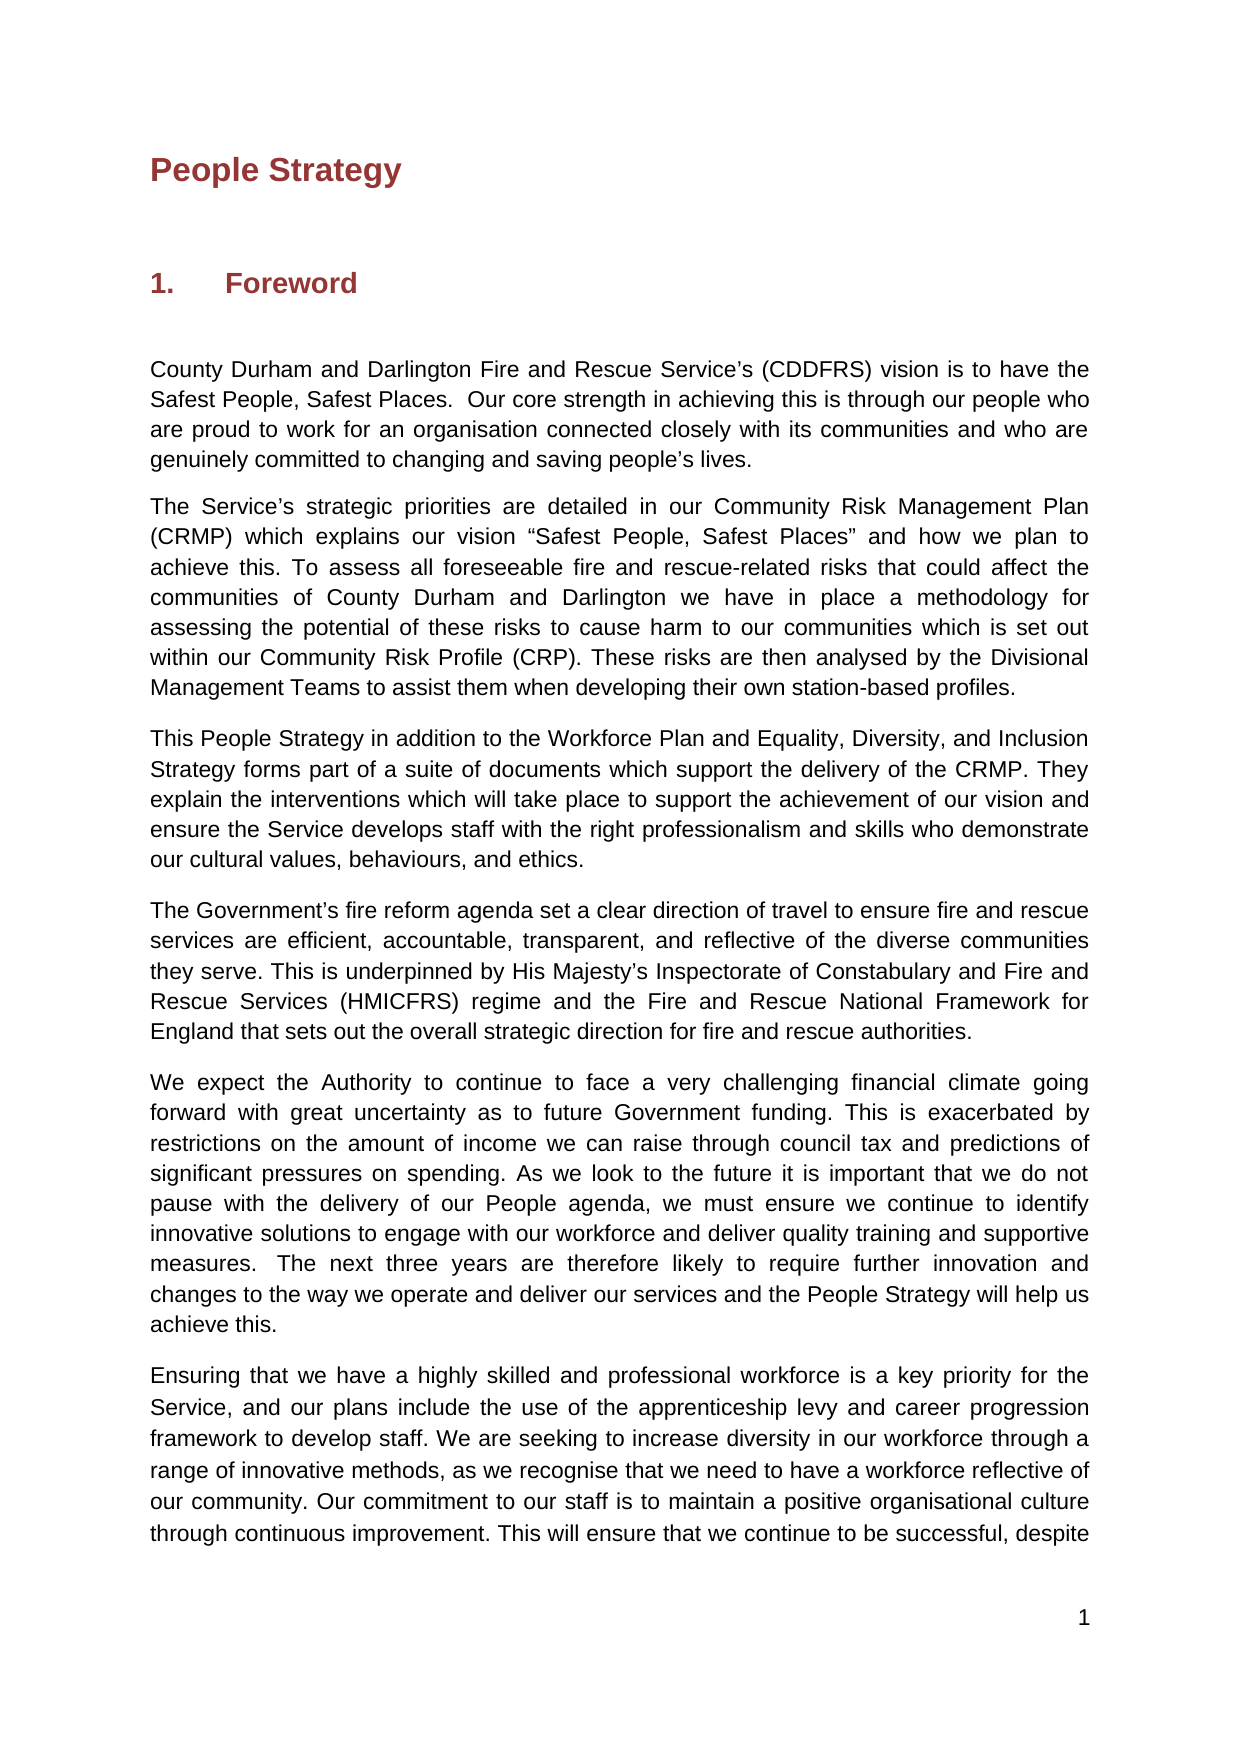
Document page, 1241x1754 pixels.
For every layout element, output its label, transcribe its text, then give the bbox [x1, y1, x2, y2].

text County Durham and Darlington Fire and Rescue Service’s (CDDFRS) vision is to have the Safest People, Safest Places. Our core strength in achieving this is through our people who are proud to work for an organisation connected closely with its communities and who are genuinely committed to changing and saving people’s lives. [150, 356, 1090, 473]
text The Service’s strategic priorities are detailed in our Community Risk Management Plan (CRMP) which explains our vision “Safest People, Safest Places” and how we plan to achieve this. To assess all foreseeable fire and rescue-related risks that could affect the communities of County Durham and Darlington we have in place a methodology for assessing the potential of these risks to cause harm to our communities which is set out within our Community Risk Profile (CRP). These risks are then analysed by the Divisional Management Teams to assist them when developing their own station-based profiles. [150, 493, 1090, 701]
text Ensuring that we have a highly skilled and professional workforce is a key priority for the Service, and our plans include the use of the apprenticeship levy and career progression framework to develop staff. We are seeking to increase diversity in our workforce through a range of innovative methods, as we recognise that we need to have a workforce reflective of our community. Our commitment to our staff is to maintain a positive organisational culture through continuous improvement. This will ensure that we continue to be successful, despite [150, 1362, 1090, 1546]
subtitle People Strategy [150, 150, 1090, 188]
subtitle 1. Foreword [150, 266, 1090, 299]
text We expect the Authority to continue to face a very challenging financial climate going forward with great uncertainty as to future Government funding. This is exacerbated by restrictions on the amount of income we can raise through council tax and predictions of significant pressures on spending. As we look to the future it is important that we do not pause with the delivery of our People agenda, we must ensure we continue to identify innovative solutions to engage with our workforce and deliver quality training and supportive measures. The next three years are therefore likely to require further innovation and changes to the way we operate and deliver our services and the People Strategy will help us achieve this. [150, 1069, 1090, 1337]
text The Government’s fire reform agenda set a clear direction of travel to ensure fire and rescue services are efficient, accountable, transparent, and reflective of the diverse communities they serve. This is underpinned by His Majesty’s Inspectorate of Constabulary and Fire and Rescue Services (HMICFRS) regime and the Fire and Rescue National Framework for England that sets out the overall strategic direction for fire and rescue authorities. [150, 897, 1090, 1044]
text This People Strategy in addition to the Workforce Plan and Equality, Diversity, and Inclusion Strategy forms part of a suite of documents which support the delivery of the CRMP. They explain the interventions which will take place to support the achievement of our vision and ensure the Service develops staff with the right professionalism and skills who demonstrate our cultural values, behaviours, and ethics. [150, 725, 1090, 873]
